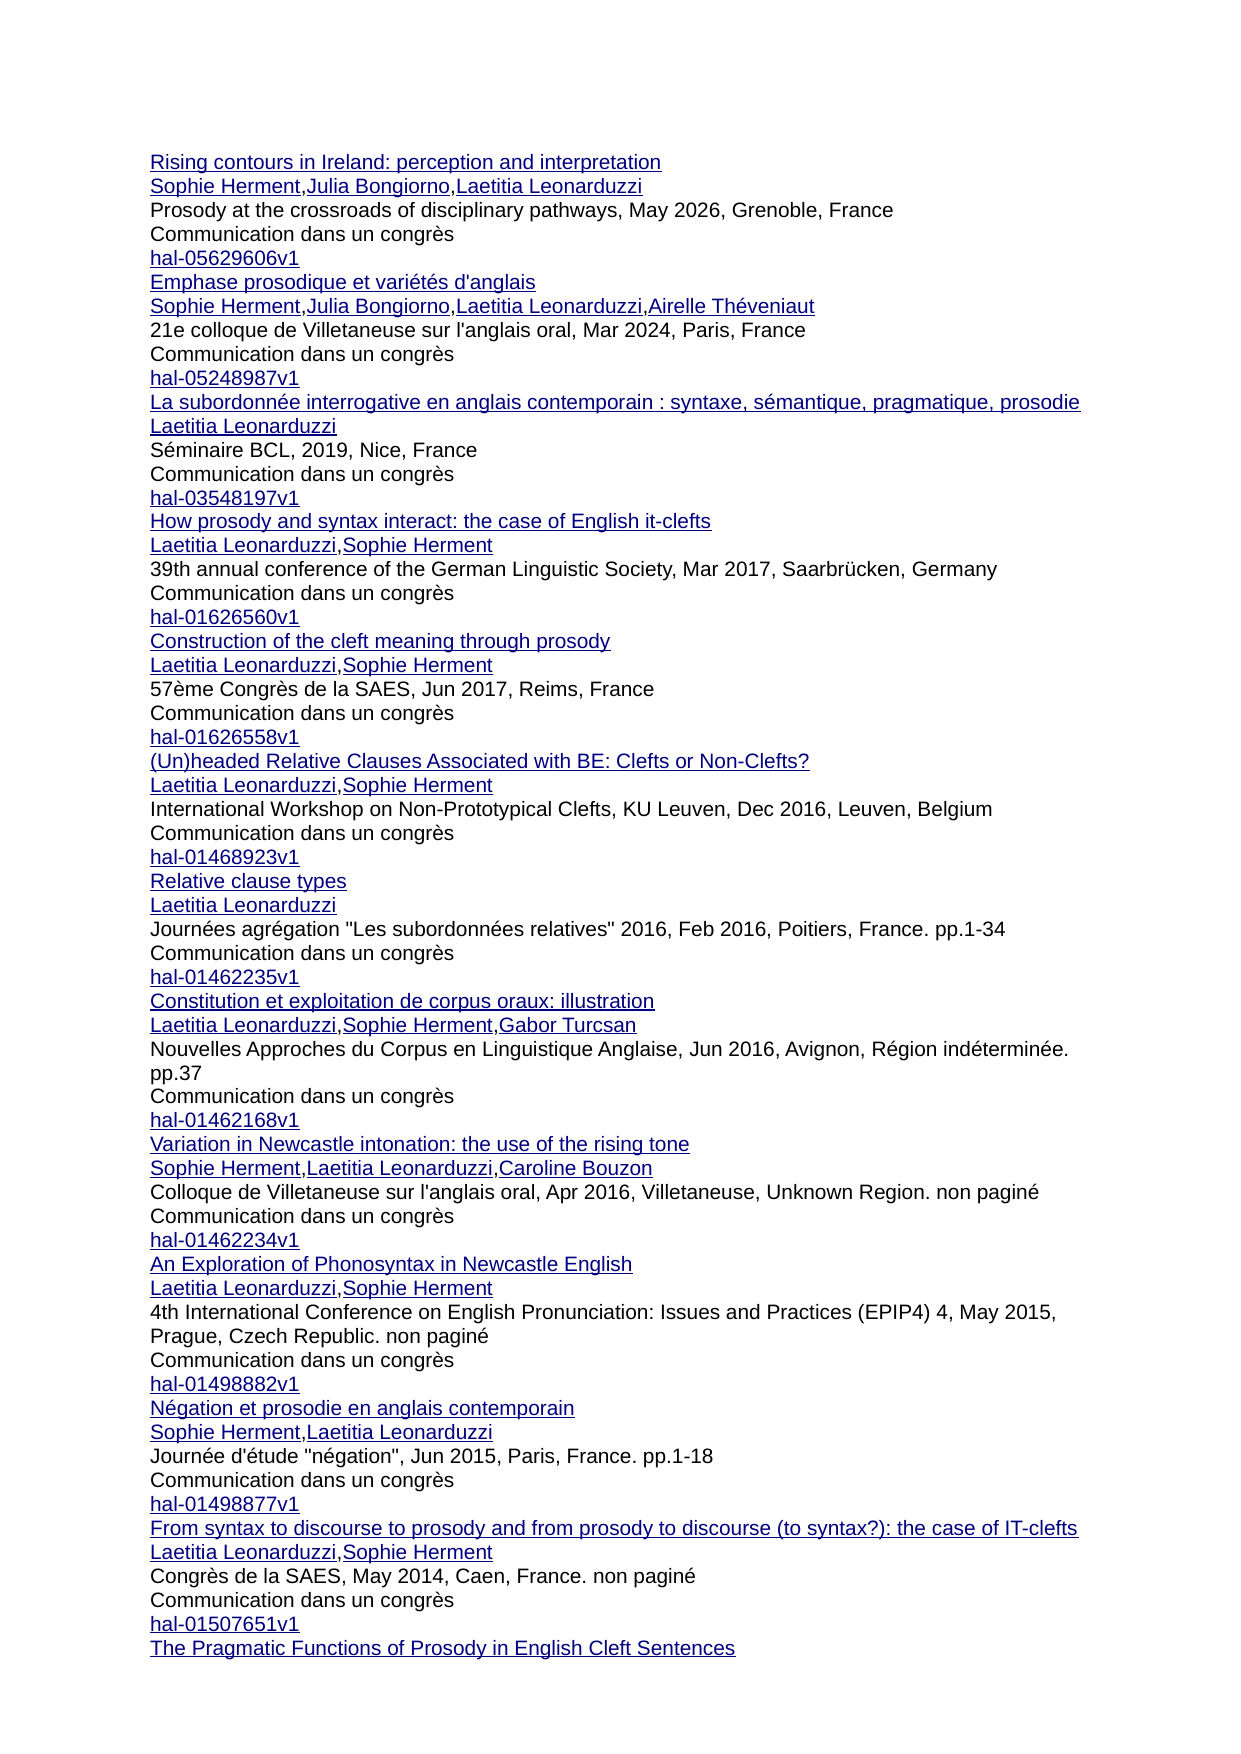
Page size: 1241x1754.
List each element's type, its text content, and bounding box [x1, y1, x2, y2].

table_cell An Exploration of Phonosyntax in Newcastle English Laetitia Leonarduzzi,Sophie Herment 4th International Conference on English Pronunciation: Issues and Practices (EPIP4) 4, May 2015, Prague, Czech Republic. non paginé Communication dans un congrès hal-01498882v1 [150, 1252, 1090, 1396]
table_header Rising contours in Ireland: perception and interpretation Sophie Herment,Julia Bongiorno,Laetitia Leonarduzzi Prosody at the crossroads of disciplinary pathways, May 2026, Grenoble, France Communication dans un congrès hal-05629606v1 [150, 150, 1090, 270]
table_cell How prosody and syntax interact: the case of English it-clefts Laetitia Leonarduzzi,Sophie Herment 39th annual conference of the German Linguistic Society, Mar 2017, Saarbrücken, Germany Communication dans un congrès hal-01626560v1 [150, 509, 1090, 629]
table_cell Emphase prosodique et variétés d'anglais Sophie Herment,Julia Bongiorno,Laetitia Leonarduzzi,Airelle Théveniaut 21e colloque de Villetaneuse sur l'anglais oral, Mar 2024, Paris, France Communication dans un congrès hal-05248987v1 [150, 270, 1090, 389]
table_cell Construction of the cleft meaning through prosody Laetitia Leonarduzzi,Sophie Herment 57ème Congrès de la SAES, Jun 2017, Reims, France Communication dans un congrès hal-01626558v1 [150, 629, 1090, 749]
table_cell La subordonnée interrogative en anglais contemporain : syntaxe, sémantique, pragmatique, prosodie Laetitia Leonarduzzi Séminaire BCL, 2019, Nice, France Communication dans un congrès hal-03548197v1 [150, 390, 1090, 509]
table_cell Relative clause types Laetitia Leonarduzzi Journées agrégation "Les subordonnées relatives" 2016, Feb 2016, Poitiers, France. pp.1-34 Communication dans un congrès hal-01462235v1 [150, 869, 1090, 988]
table_cell The Pragmatic Functions of Prosody in English Cleft Sentences [150, 1635, 1090, 1659]
table_cell Constitution et exploitation de corpus oraux: illustration Laetitia Leonarduzzi,Sophie Herment,Gabor Turcsan Nouvelles Approches du Corpus en Linguistique Anglaise, Jun 2016, Avignon, Région indéterminée. pp.37 Communication dans un congrès hal-01462168v1 [150, 989, 1090, 1132]
table_cell (Un)headed Relative Clauses Associated with BE: Clefts or Non-Clefts? Laetitia Leonarduzzi,Sophie Herment International Workshop on Non-Prototypical Clefts, KU Leuven, Dec 2016, Leuven, Belgium Communication dans un congrès hal-01468923v1 [150, 749, 1090, 869]
table_cell From syntax to discourse to prosody and from prosody to discourse (to syntax?): the case of IT-clefts Laetitia Leonarduzzi,Sophie Herment Congrès de la SAES, May 2014, Caen, France. non paginé Communication dans un congrès hal-01507651v1 [150, 1516, 1090, 1635]
table_cell Variation in Newcastle intonation: the use of the rising tone Sophie Herment,Laetitia Leonarduzzi,Caroline Bouzon Colloque de Villetaneuse sur l'anglais oral, Apr 2016, Villetaneuse, Unknown Region. non paginé Communication dans un congrès hal-01462234v1 [150, 1132, 1090, 1252]
table_cell Négation et prosodie en anglais contemporain Sophie Herment,Laetitia Leonarduzzi Journée d'étude "négation", Jun 2015, Paris, France. pp.1-18 Communication dans un congrès hal-01498877v1 [150, 1396, 1090, 1516]
